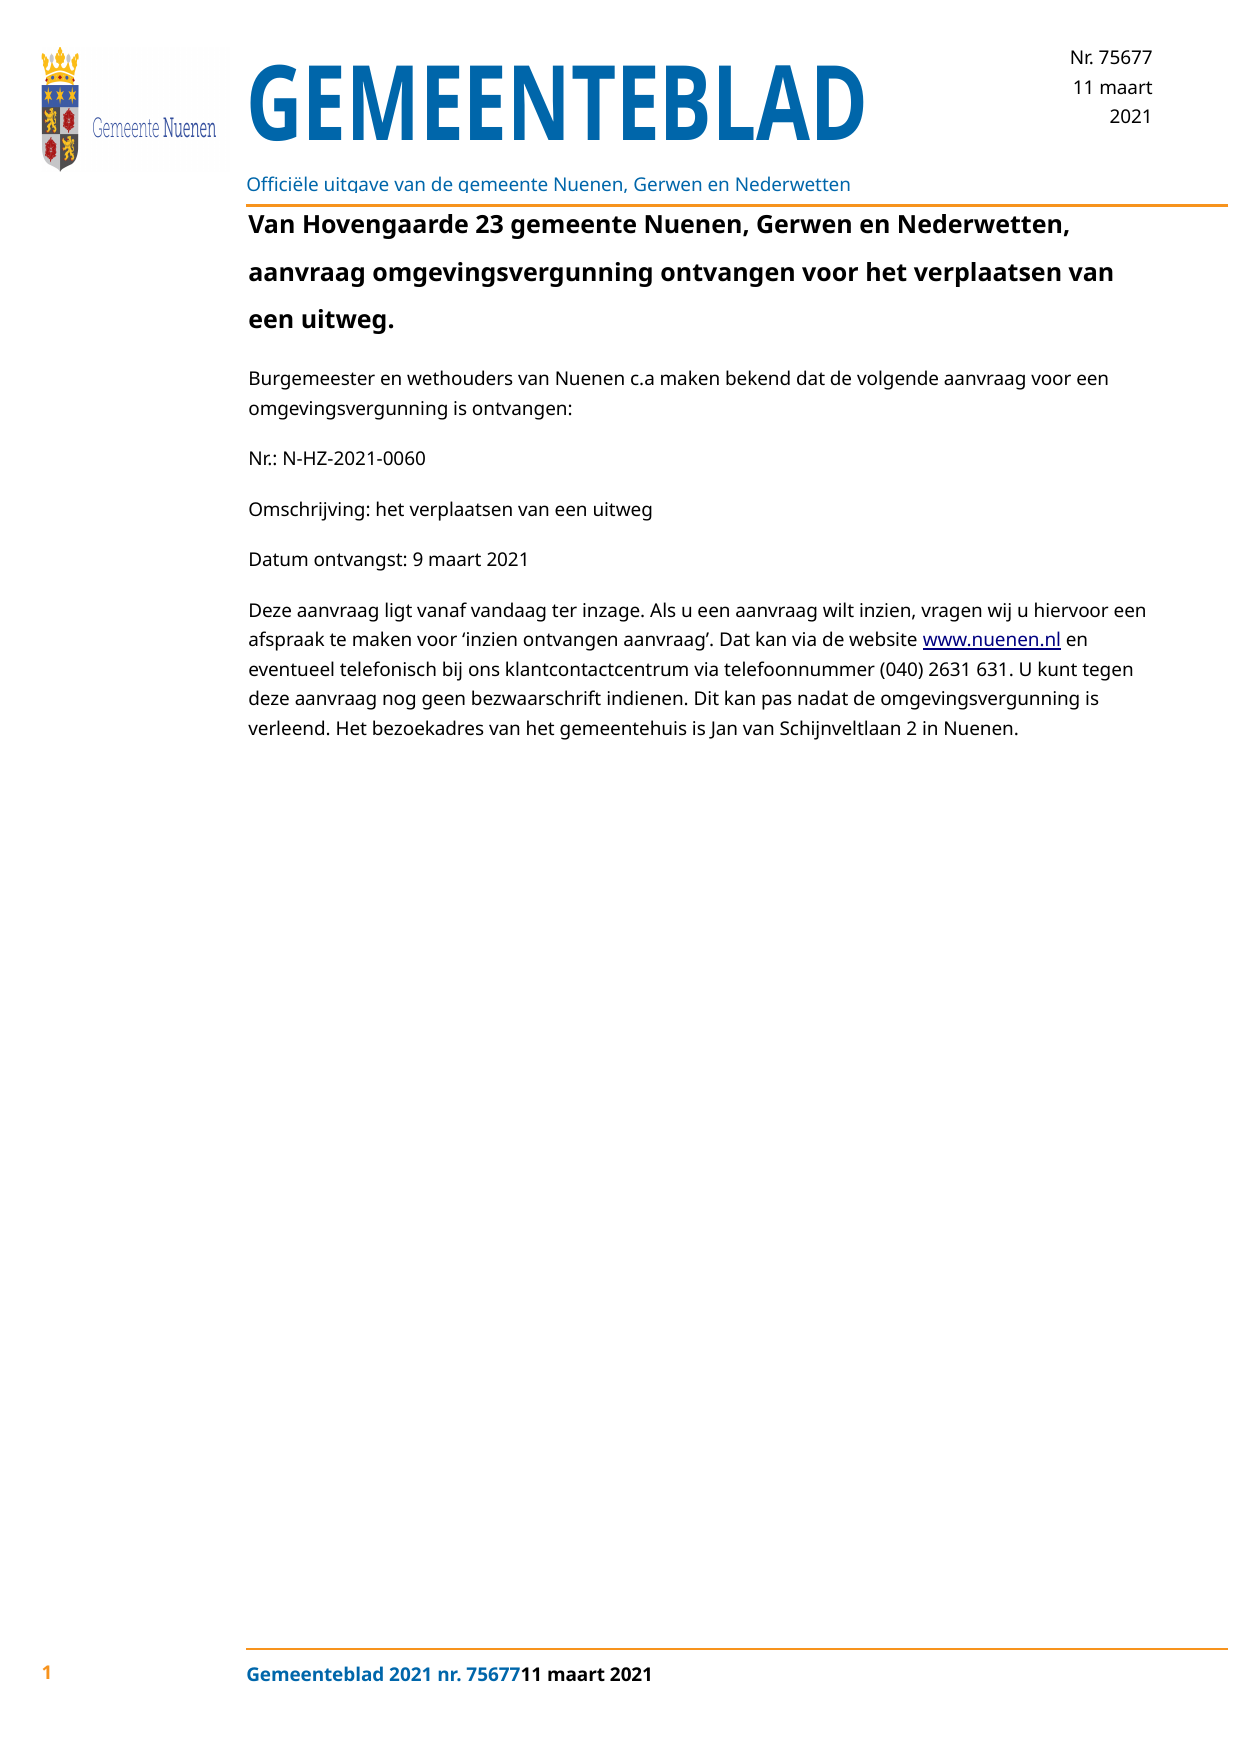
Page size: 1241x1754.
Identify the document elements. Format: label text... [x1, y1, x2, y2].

picture [41, 47, 231, 172]
text Burgemeester en wethouders van Nuenen c.a maken bekend dat de volgende aanvraag voor een omgevingsvergunning is ontvangen: [248, 366, 1152, 421]
text Datum ontvangst: 9 maart 2021 [248, 546, 1152, 572]
text Deze aanvraag ligt vanaf vandaag ter inzage. Als u een aanvraag wilt inzien, vragen wij u hiervoor een afspraak te maken voor ‘inzien ontvangen aanvraag’. Dat kan via de website www.nuenen.nl en eventueel telefonisch bij ons klantcontactcentrum via telefoonnummer (040) 2631 631. U kunt tegen deze aanvraag nog geen bezwaarschrift indienen. Dit kan pas nadat de omgevingsvergunning is verleend. Het bezoekadres van het gemeentehuis is Jan van Schijnveltlaan 2 in Nuenen. [248, 597, 1152, 741]
text Nr.: N-HZ-2021-0060 [248, 446, 1152, 471]
text Omschrijving: het verplaatsen van een uitweg [248, 496, 1152, 522]
text Van Hovengaarde 23 gemeente Nuenen, Gerwen en Nederwetten, aanvraag omgevingsvergunning ontvangen voor het verplaatsen van een uitweg. [248, 207, 1152, 336]
